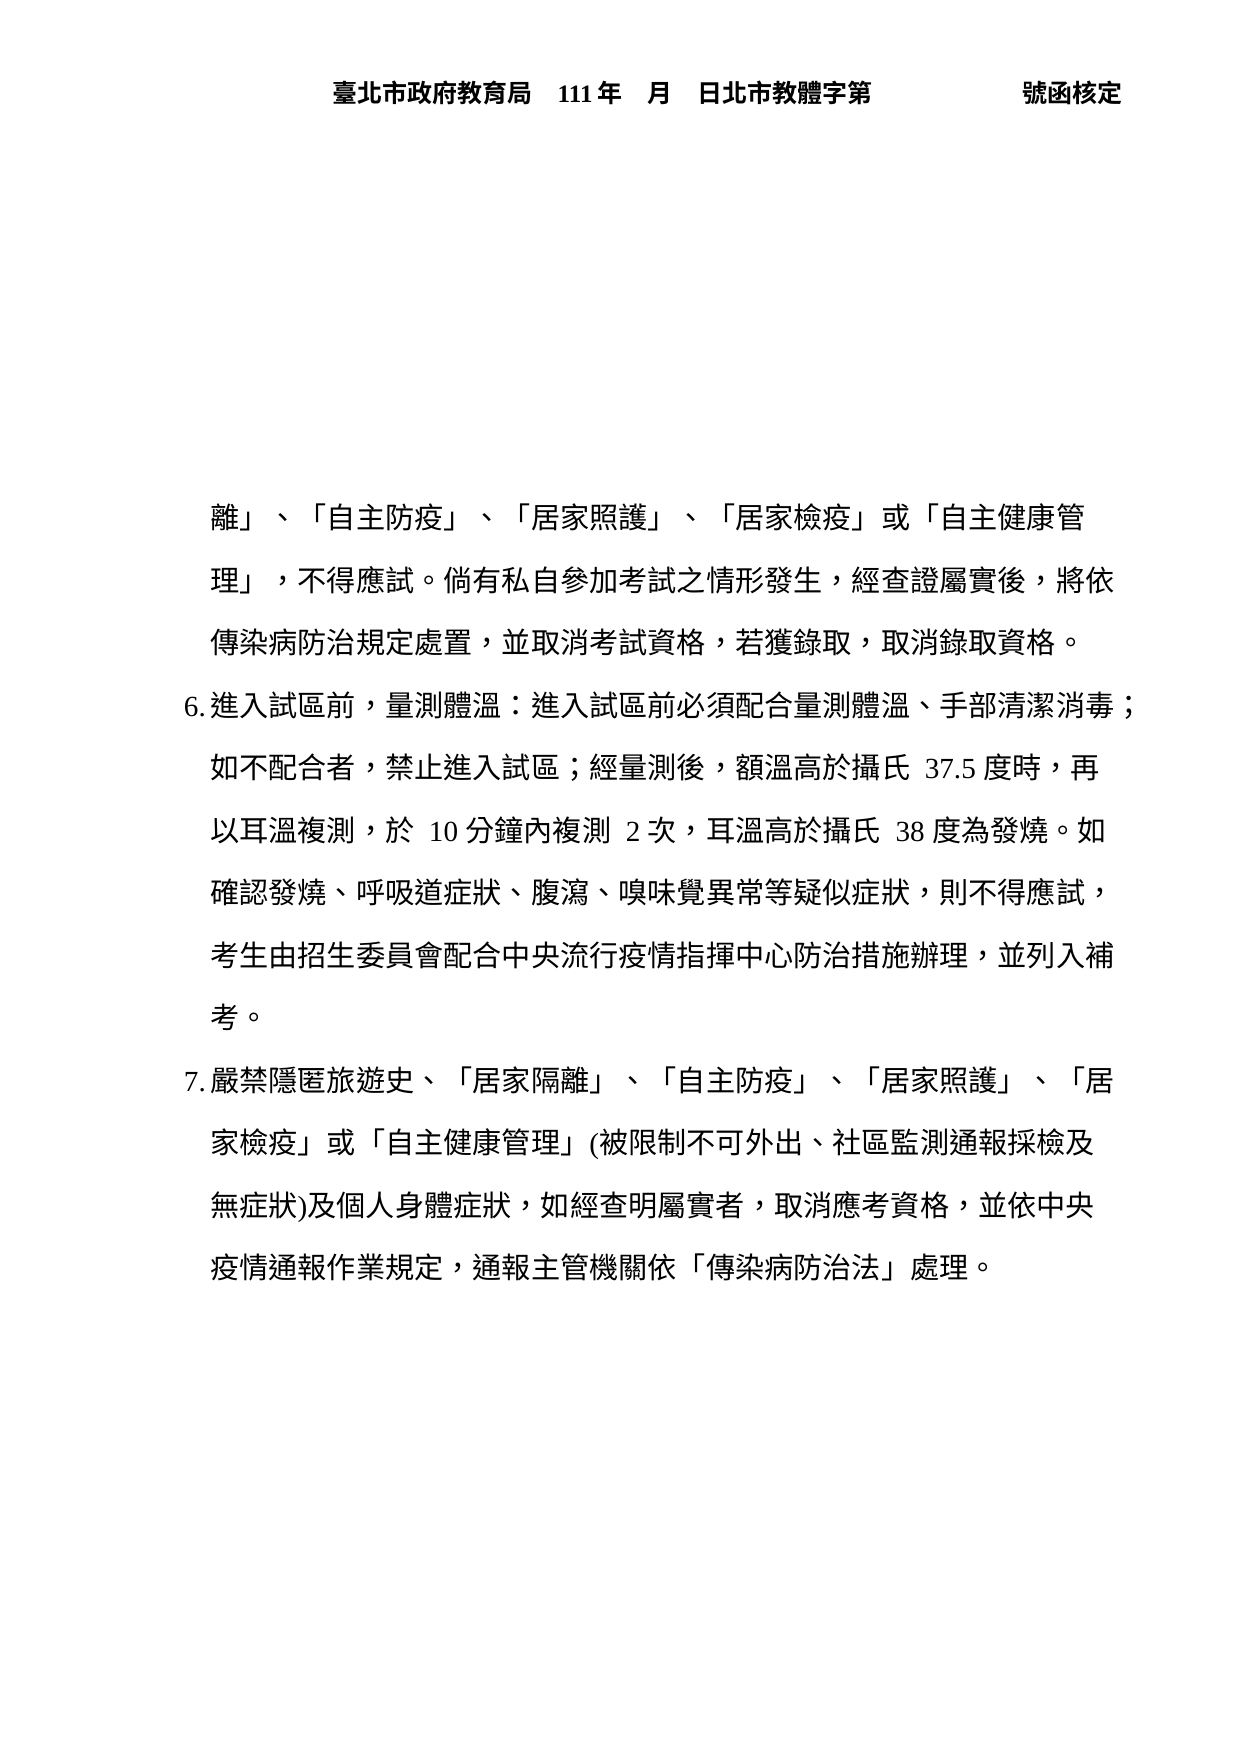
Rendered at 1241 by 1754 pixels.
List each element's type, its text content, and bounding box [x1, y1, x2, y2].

list 嚴禁隱匿旅遊史、「居家隔離」、「自主防疫」、「居家照護」、「居家檢疫」或「自主健康管理」(被限制不可外出、社區監測通報採檢及無症狀)及個人身體症狀，如經查明屬實者，取消應考資格，並依中央疫情通報作業規定，通報主管機關依「傳染病防治法」處理。 [184, 1037, 1122, 1287]
list 離」、「自主防疫」、「居家照護」、「居家檢疫」或「自主健康管理」，不得應試。倘有私自參加考試之情形發生，經查證屬實後，將依傳染病防治規定處置，並取消考試資格，若獲錄取，取消錄取資格。 [184, 474, 1122, 662]
list 進入試區前，量測體溫：進入試區前必須配合量測體溫、手部清潔消毒；如不配合者，禁止進入試區；經量測後，額溫高於攝氏 37.5 度時，再以耳溫複測，於 10 分鐘內複測 2 次，耳溫高於攝氏 38 度為發燒。如確認發燒、呼吸道症狀、腹瀉、嗅味覺異常等疑似症狀，則不得應試，考生由招生委員會配合中央流行疫情指揮中心防治措施辦理，並列入補考。 [184, 662, 1122, 1037]
